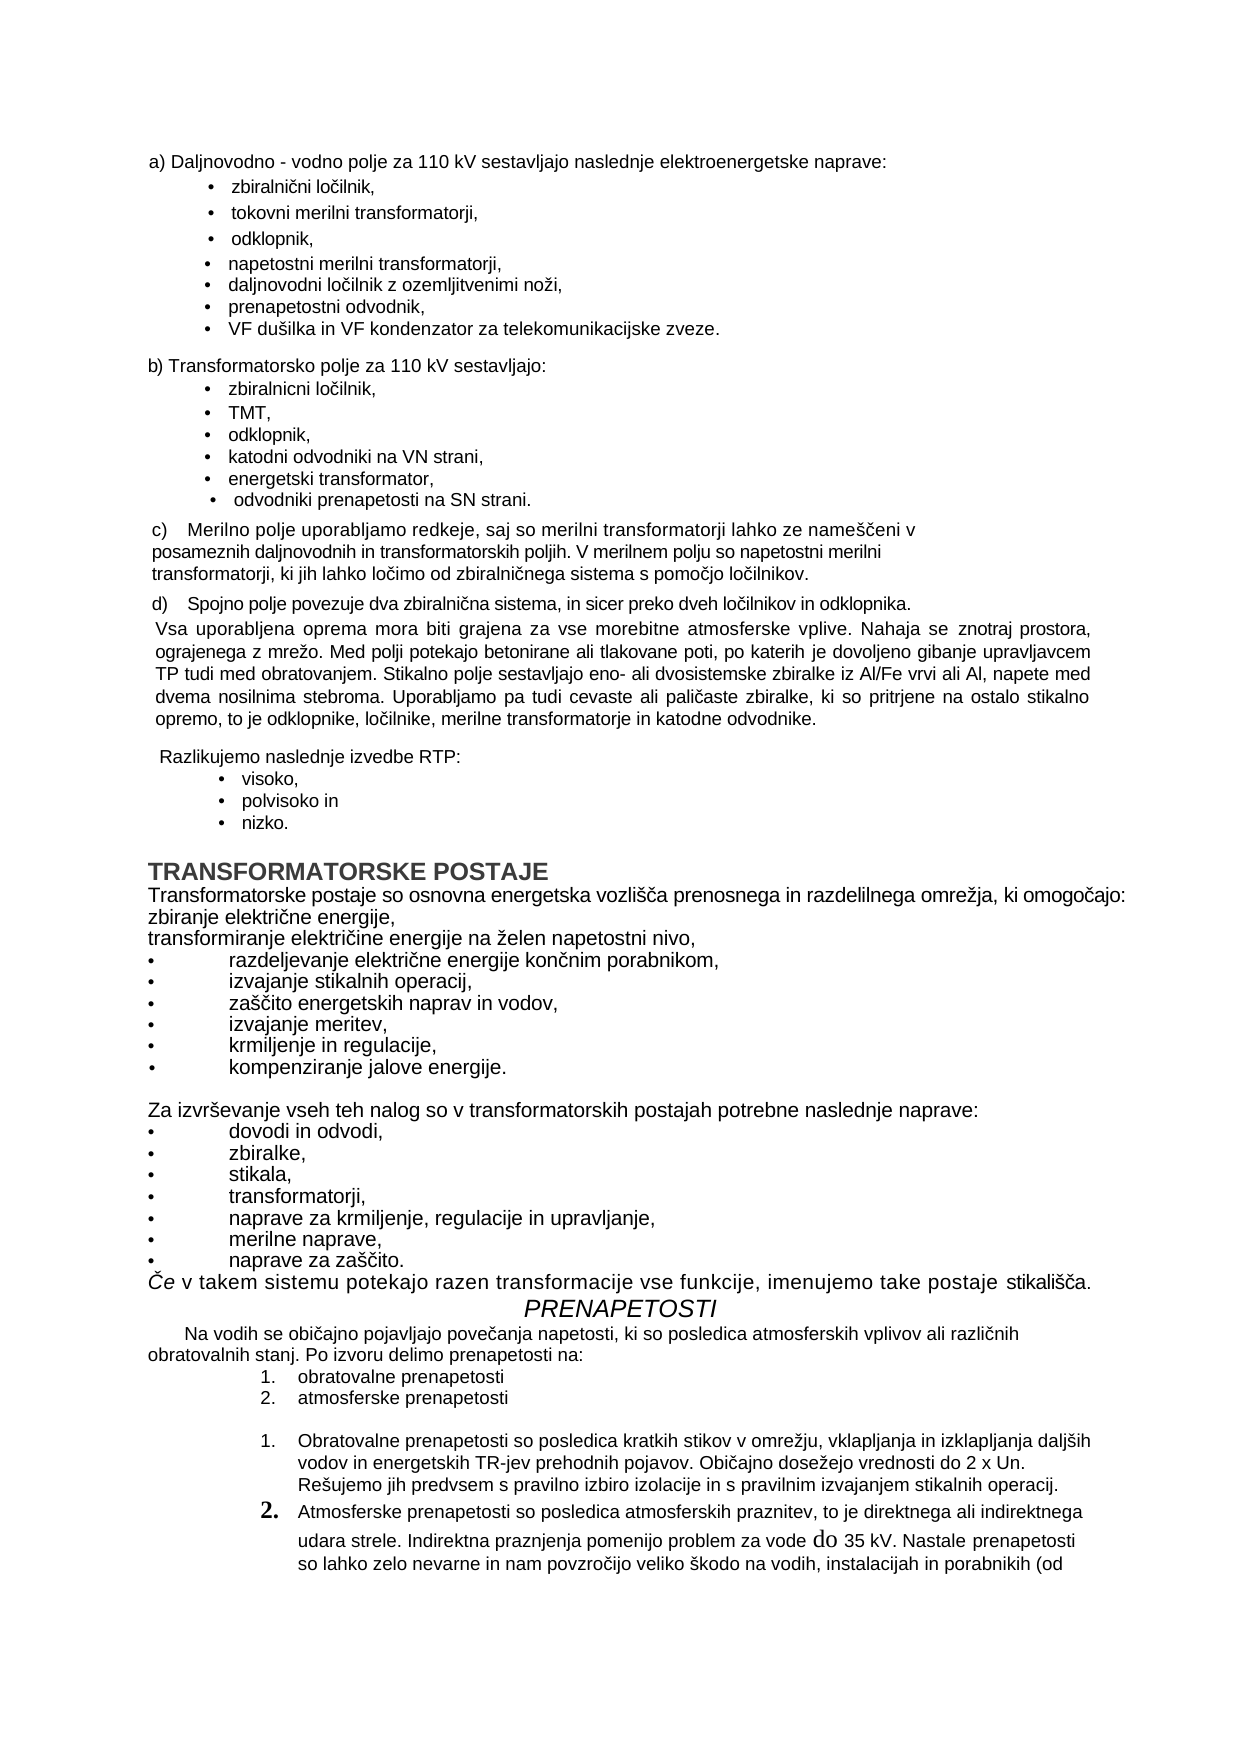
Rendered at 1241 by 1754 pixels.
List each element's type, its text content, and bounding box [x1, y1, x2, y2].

list visoko, [218, 768, 1093, 790]
list Atmosferske prenapetosti so posledica atmosferskih praznitev, to je direktnega ali indirektnega udara strele. Indirektna praznjenja pomenijo problem za vode do 35 kV. Nastale prenapetosti so lahko zelo nevarne in nam povzročijo veliko škodo na vodih, instalacijah in porabnikih (od [260, 1495, 1093, 1574]
list VF dušilka in VF kondenzator za telekomunikacijske zveze. [204, 317, 1093, 339]
list napetostni merilni transformatorji, [204, 253, 1093, 274]
text Za izvrševanje vseh teh nalog so v transformatorskih postajah potrebne naslednje naprave: [148, 1100, 1190, 1122]
list izvajanje stikalnih operacij, [148, 971, 1190, 993]
text Vsa uporabljena oprema mora biti grajena za vse morebitne atmosferske vplive. Nahaja se znotraj prostora, ograjenega z mrežo. Med polji potekajo betonirane ali tlakovane poti, po katerih je dovoljeno gibanje upravljavcem TP tudi med obratovanjem. Stikalno polje sestavljajo eno- ali dvosistemske zbiralke iz Al/Fe vrvi ali Al, napete med dvema nosilnima stebroma. Uporabljamo pa tudi cevaste ali paličaste zbiralke, ki so pritrjene na ostalo stikalno opremo, to je odklopnike, ločilnike, merilne transformatorje in katodne odvodnike. [155, 618, 1091, 730]
list odklopnik, [208, 225, 1093, 250]
list zbiralnični ločilnik, [208, 173, 1093, 199]
list zaščito energetskih naprav in vodov, [148, 993, 1190, 1014]
list naprave za krmiljenje, regulacije in upravljanje, [148, 1208, 1190, 1229]
list zbiralke, [148, 1143, 1190, 1164]
list transformatorji, [148, 1186, 1190, 1207]
text TRANSFORMATORSKE POSTAJE [148, 857, 1190, 886]
list nizko. [218, 812, 1093, 834]
text • odvodniki prenapetosti na SN strani. [209, 489, 1093, 511]
list daljnovodni ločilnik z ozemljitvenimi noži, [204, 274, 1093, 296]
text Na vodih se običajno pojavljajo povečanja napetosti, ki so posledica atmosferskih vplivov ali različnih obratovalnih stanj. Po izvoru delimo prenapetosti na: [148, 1322, 1093, 1366]
text b) Transformatorsko polje za 110 kV sestavljajo: [148, 355, 1093, 377]
list atmosferske prenapetosti [260, 1387, 1093, 1409]
list zbiralnicni ločilnik, [204, 377, 1093, 400]
list merilne naprave, [148, 1229, 1190, 1251]
list odklopnik, [204, 424, 1093, 446]
text Razlikujemo naslednje izvedbe RTP: [159, 746, 1093, 768]
list katodni odvodniki na VN strani, [204, 446, 1093, 468]
text PRENAPETOSTI [148, 1294, 1093, 1322]
list stikala, [148, 1164, 1190, 1186]
list razdeljevanje električne energije končnim porabnikom, [148, 950, 1190, 971]
list Obratovalne prenapetosti so posledica kratkih stikov v omrežju, vklapljanja in izklapljanja daljših vodov in energetskih TR-jev prehodnih pojavov. Običajno dosežejo vrednosti do 2 x Un. Rešujemo jih predvsem s pravilno izbiro izolacije in s pravilnim izvajanjem stikalnih operacij. [260, 1430, 1093, 1495]
list naprave za zaščito. [148, 1251, 1190, 1272]
text zbiranje električne energije, [148, 907, 1190, 928]
list izvajanje meritev, [148, 1014, 1190, 1036]
list kompenziranje jalove energije. [149, 1057, 1190, 1079]
list polvisoko in [218, 790, 1093, 812]
text transformiranje električine energije na želen napetostni nivo, [148, 928, 1190, 950]
list dovodi in odvodi, [148, 1122, 1190, 1143]
list energetski transformator, [204, 468, 1093, 489]
list tokovni merilni transformatorji, [208, 199, 1093, 225]
list Merilno polje uporabljamo redkeje, saj so merilni transformatorji lahko ze nameščeni v posameznih daljnovodnih in transformatorskih poljih. V merilnem polju so napetostni merilni transformatorji, ki jih lahko ločimo od zbiralničnega sistema s pomočjo ločilnikov. [152, 519, 1093, 585]
text Transformatorske postaje so osnovna energetska vozlišča prenosnega in razdelilnega omrežja, ki omogočajo: [148, 886, 1190, 907]
list Spojno polje povezuje dva zbiralnična sistema, in sicer preko dveh ločilnikov in odklopnika. [152, 593, 1093, 614]
list obratovalne prenapetosti [260, 1366, 1093, 1387]
text Če v takem sistemu potekajo razen transformacije vse funkcije, imenujemo take postaje stikališča. [148, 1272, 1190, 1294]
list TMT, [204, 401, 1093, 424]
list krmiljenje in regulacije, [148, 1036, 1190, 1057]
list prenapetostni odvodnik, [204, 296, 1093, 317]
text a) Daljnovodno - vodno polje za 110 kV sestavljajo naslednje elektroenergetske naprave: [149, 148, 1093, 173]
